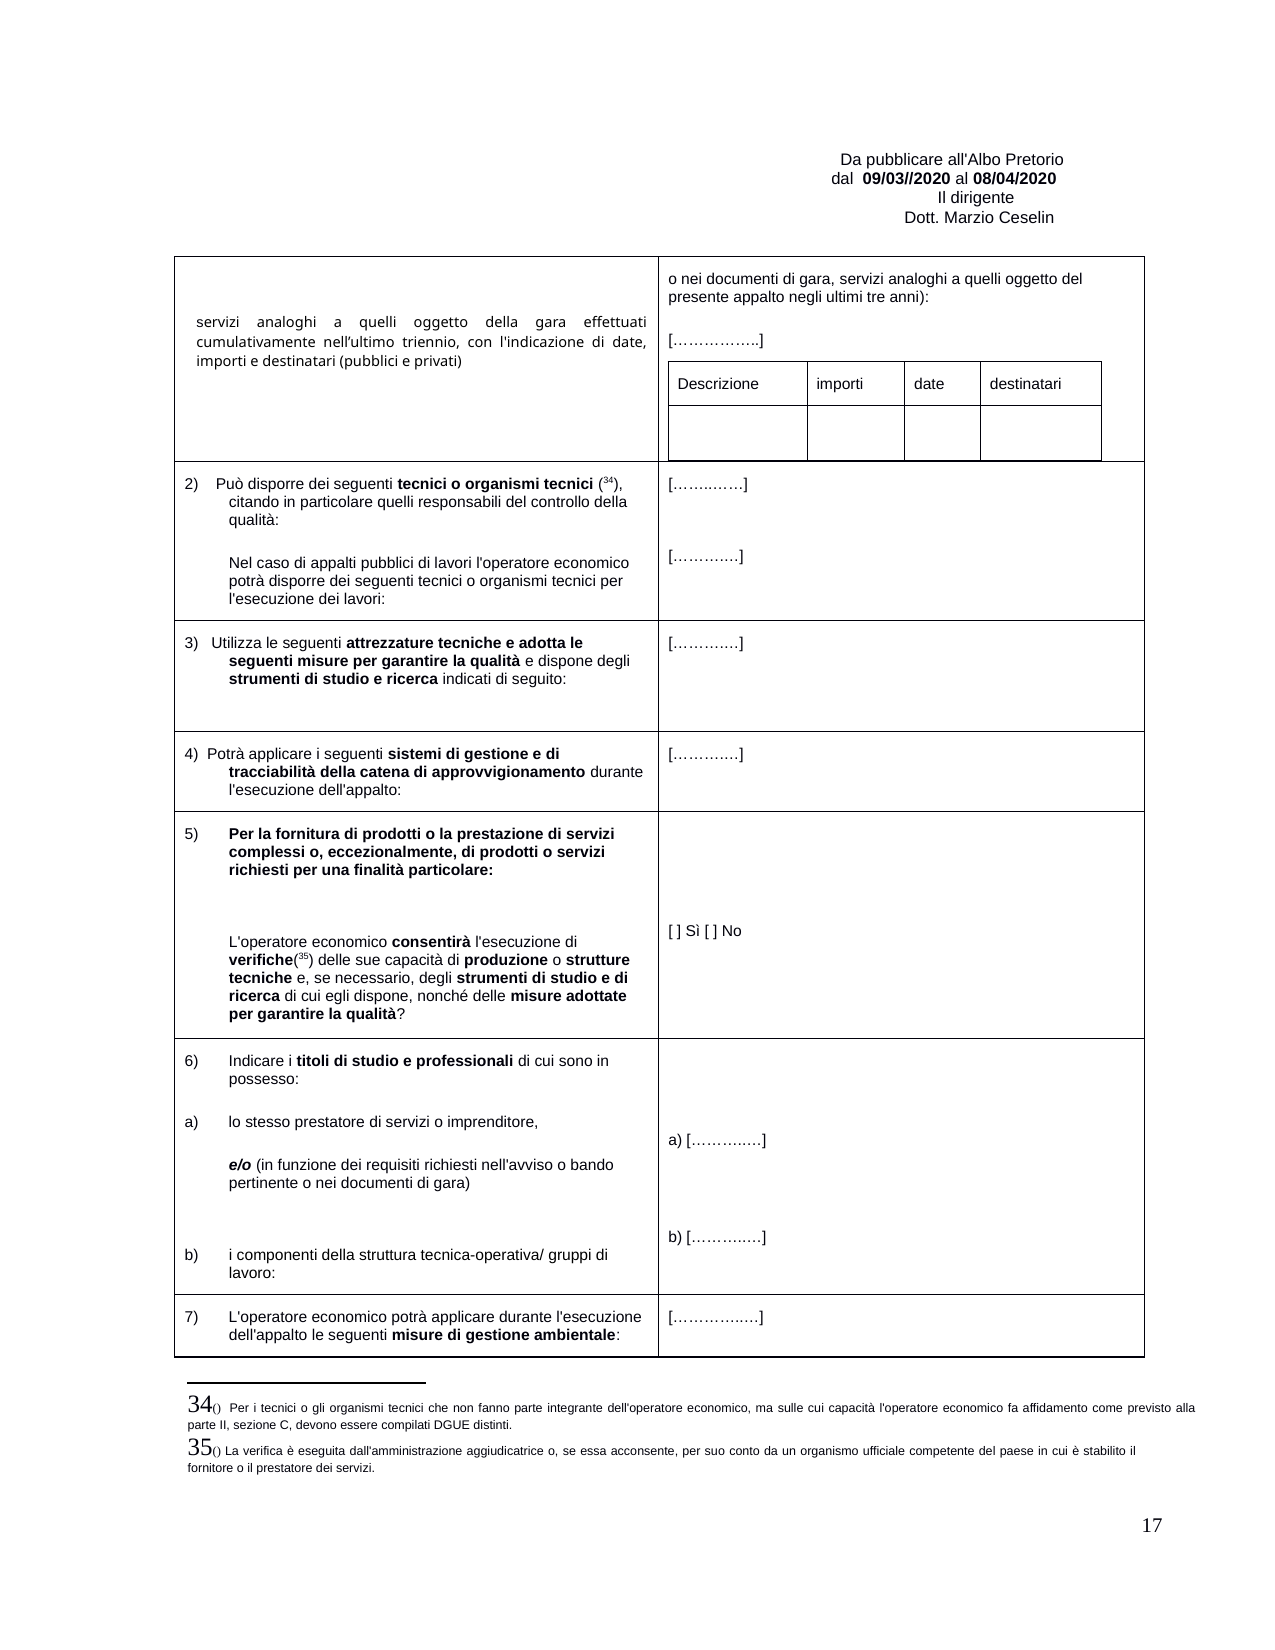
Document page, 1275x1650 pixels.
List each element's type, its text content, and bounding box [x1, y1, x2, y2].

table_header importi [808, 362, 904, 405]
table_cell 2) Può disporre dei seguenti tecnici o organismi tecnici (), citando in particolare quelli responsabili del controllo della qualità: Nel caso di appalti pubblici di lavori l'operatore economico potrà disporre dei seguenti tecnici o organismi tecnici per l'esecuzione dei lavori: [175, 462, 658, 620]
table_cell servizi analoghi a quelli oggetto della gara effettuati cumulativamente nell’ultimo triennio, con l'indicazione di date, importi e destinatari (pubblici e privati) [175, 257, 658, 461]
table_cell [669, 406, 807, 460]
table_header Descrizione [669, 362, 807, 405]
table_cell 4) Potrà applicare i seguenti sistemi di gestione e di tracciabilità della catena di approvvigionamento durante l'esecuzione dell'appalto: [175, 732, 658, 811]
table_cell [905, 406, 980, 460]
table_cell o nei documenti di gara, servizi analoghi a quelli oggetto del presente appalto negli ultimi tre anni): [……………..] [659, 257, 1144, 461]
table_cell 5) Per la fornitura di prodotti o la prestazione di servizi complessi o, eccezionalmente, di prodotti o servizi richiesti per una finalità particolare: L'operatore economico consentirà l'esecuzione di verifiche() delle sue capacità di produzione o strutture tecniche e, se necessario, degli strumenti di studio e di ricerca di cui egli dispone, nonché delle misure adottate per garantire la qualità? [175, 812, 658, 1038]
table_cell 7) L'operatore economico potrà applicare durante l'esecuzione dell'appalto le seguenti misure di gestione ambientale: [175, 1295, 658, 1356]
table_cell [808, 406, 904, 460]
table_cell [……..……] [……….…] [659, 462, 1144, 620]
table_cell 6) Indicare i titoli di studio e professionali di cui sono in possesso: a) lo stesso prestatore di servizi o imprenditore, e/o (in funzione dei requisiti richiesti nell'avviso o bando pertinente o nei documenti di gara) b) i componenti della struttura tecnica-operativa/ gruppi di lavoro: [175, 1039, 658, 1294]
table_cell [……….…] [659, 732, 1144, 811]
table_cell [981, 406, 1101, 460]
table_cell [ ] Sì [ ] No [659, 812, 1144, 1038]
table_header destinatari [981, 362, 1101, 405]
table_cell […………..…] [659, 1295, 1144, 1356]
table_header date [905, 362, 980, 405]
table_cell 3) Utilizza le seguenti attrezzature tecniche e adotta le seguenti misure per garantire la qualità e dispone degli strumenti di studio e ricerca indicati di seguito: [175, 621, 658, 731]
table_cell a) [………..…] b) [………..…] [659, 1039, 1144, 1294]
table_cell [……….…] [659, 621, 1144, 731]
